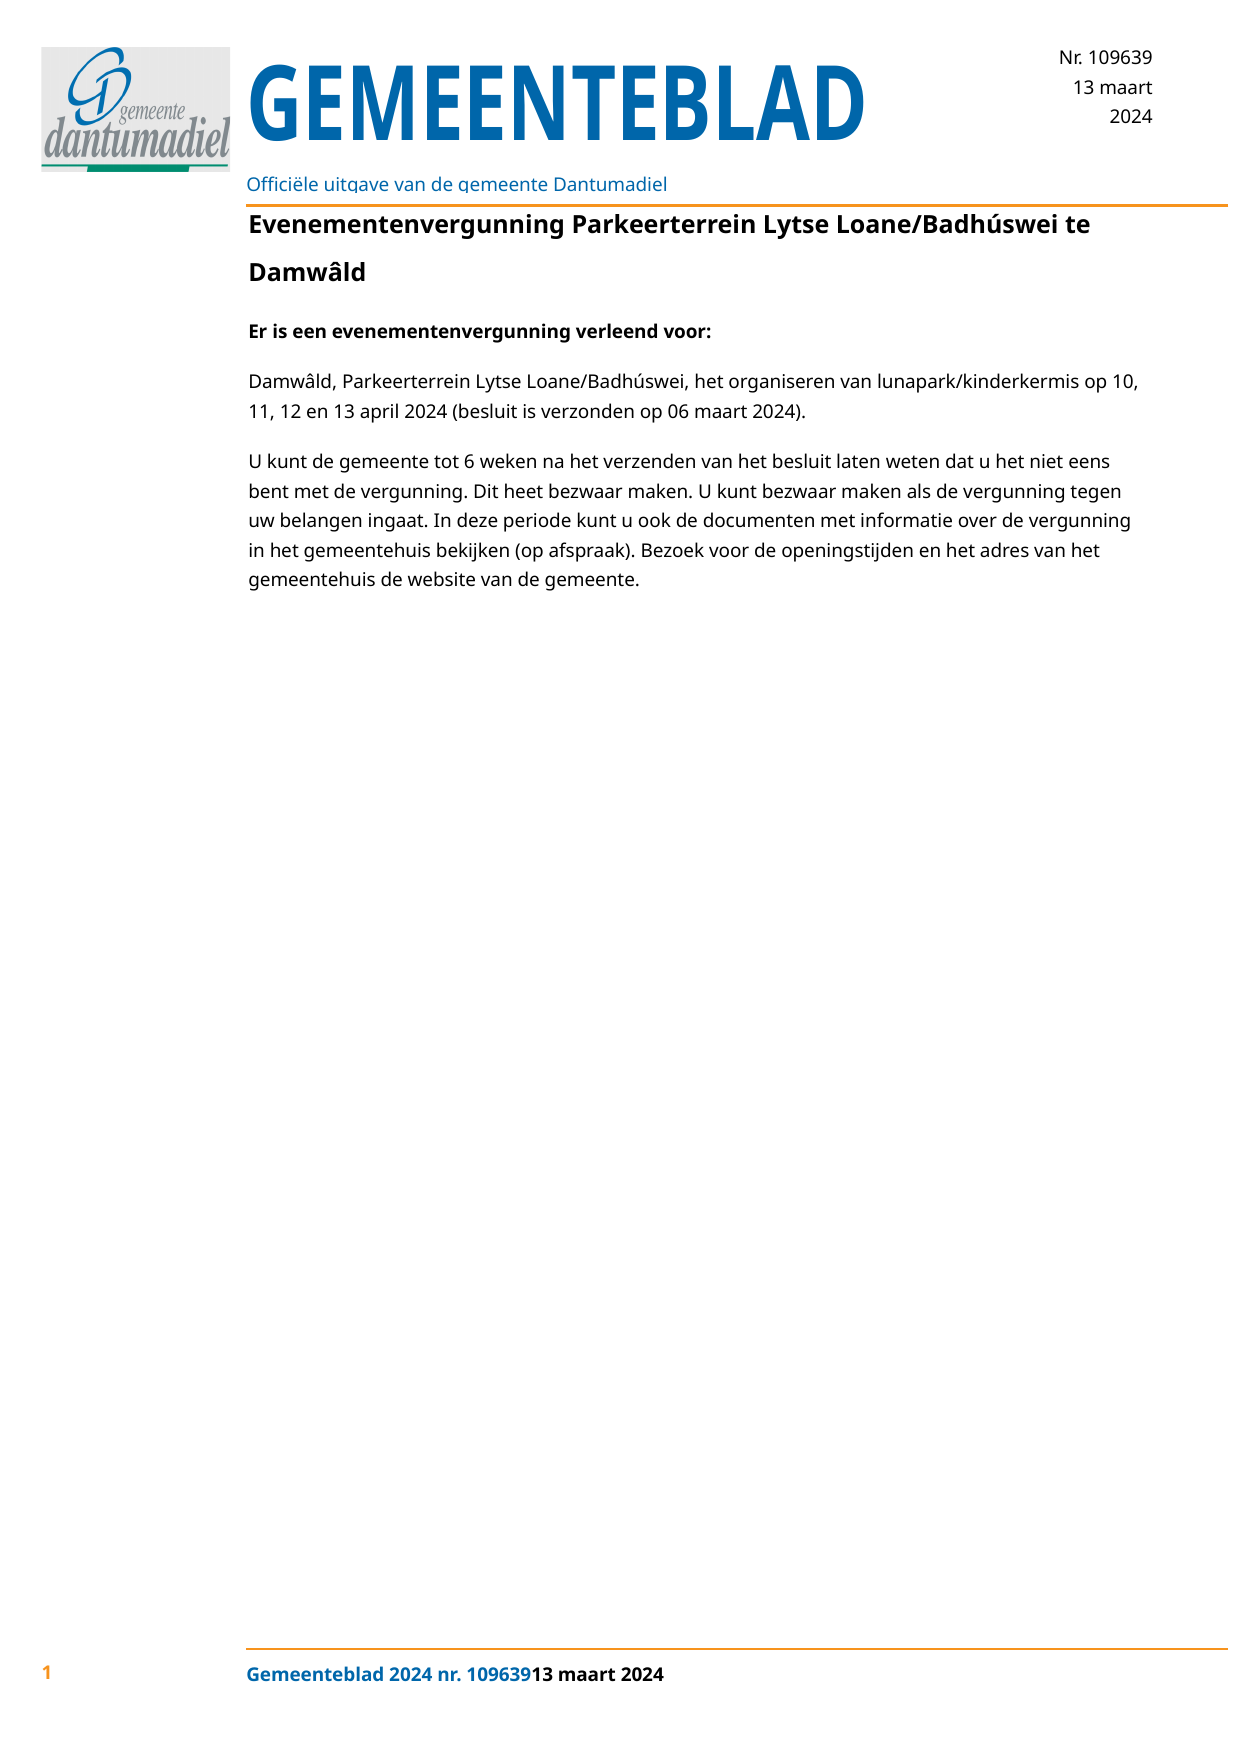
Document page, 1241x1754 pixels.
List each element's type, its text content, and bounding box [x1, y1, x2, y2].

text Damwâld, Parkeerterrein Lytse Loane/Badhúswei, het organiseren van lunapark/kinderkermis op 10, 11, 12 en 13 april 2024 (besluit is verzonden op 06 maart 2024). [248, 368, 1152, 424]
text Evenementenvergunning Parkeerterrein Lytse Loane/Badhúswei te Damwâld [248, 207, 1152, 288]
picture [41, 47, 231, 172]
text Er is een evenementenvergunning verleend voor: [248, 318, 1152, 344]
text U kunt de gemeente tot 6 weken na het verzenden van het besluit laten weten dat u het niet eens bent met de vergunning. Dit heet bezwaar maken. U kunt bezwaar maken als de vergunning tegen uw belangen ingaat. In deze periode kunt u ook de documenten met informatie over de vergunning in het gemeentehuis bekijken (op afspraak). Bezoek voor de openingstijden en het adres van het gemeentehuis de website van de gemeente. [248, 448, 1152, 592]
